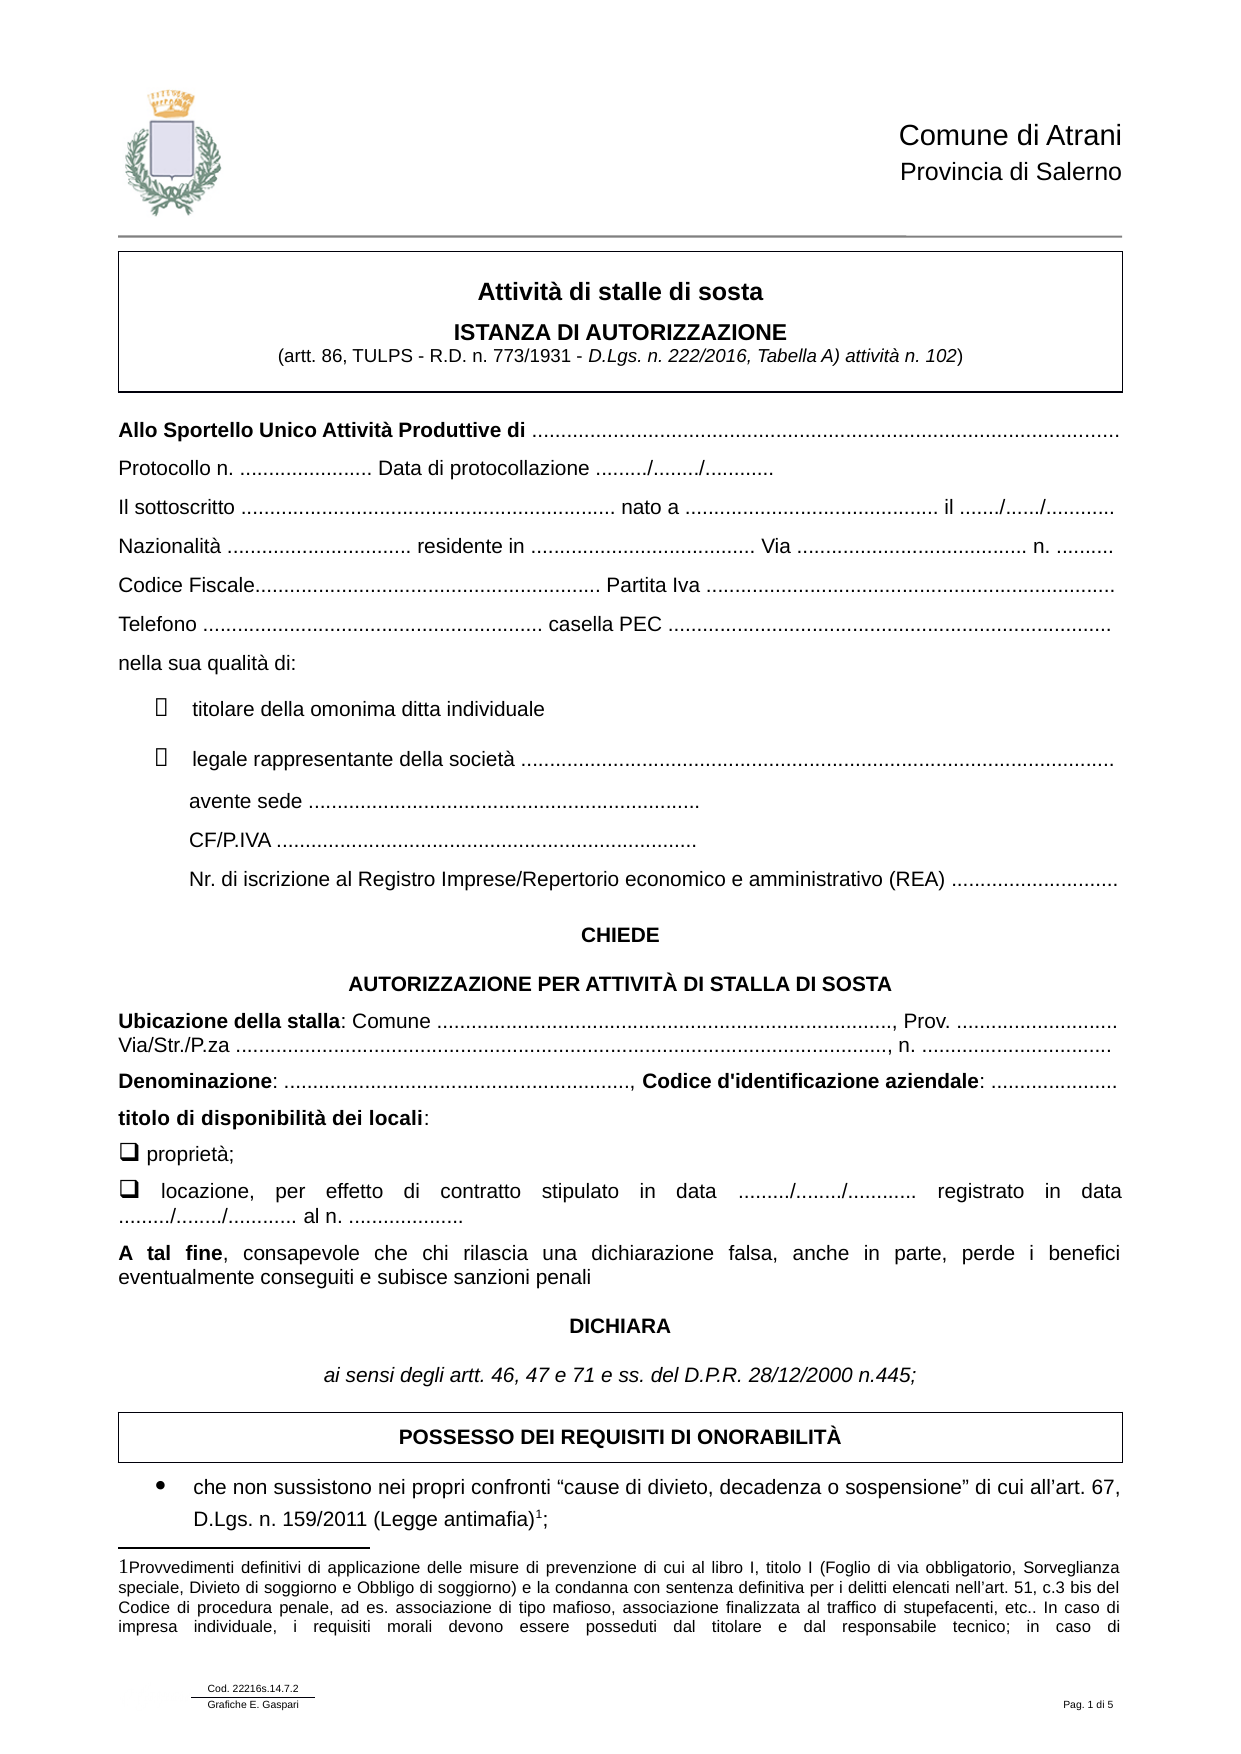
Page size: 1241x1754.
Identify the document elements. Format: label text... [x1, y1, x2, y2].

picture [122, 87, 224, 219]
text Denominazione: ............................................................, Codice d'identificazione aziendale: ...................... [118, 1069, 1122, 1093]
text titolo di disponibilità dei locali: [118, 1105, 1122, 1129]
text  titolare della omonima ditta individuale [153, 689, 1122, 723]
text  legale rappresentante della società ....................................................................................................... [153, 739, 1122, 773]
text Protocollo n. ....................... Data di protocollazione ........./......../............ [118, 456, 1122, 480]
text Codice Fiscale............................................................ Partita Iva ....................................................................... [118, 573, 1122, 597]
text A tal fine, consapevole che chi rilascia una dichiarazione falsa, anche in parte, perde i benefici eventualmente conseguiti e subisce sanzioni penali [118, 1241, 1122, 1289]
text Telefono ........................................................... casella PEC ............................................................................. [118, 612, 1122, 636]
text CHIEDE [118, 923, 1122, 947]
text DICHIARA [118, 1314, 1122, 1338]
text Nr. di iscrizione al Registro Imprese/Repertorio economico e amministrativo (REA) ............................. [189, 867, 1122, 891]
text avente sede .................................................................... [189, 789, 1122, 813]
text Il sottoscritto ................................................................. nato a ............................................ il ......./....../............ [118, 495, 1122, 519]
text  locazione, per effetto di contratto stipulato in data ........./......../............ registrato in data ........./......../............ al n. .................... [118, 1179, 1122, 1228]
text CF/P.IVA ......................................................................... [189, 828, 1122, 852]
text ai sensi degli artt. 46, 47 e 71 e ss. del D.P.R. 28/12/2000 n.445; [118, 1363, 1122, 1387]
text Nazionalità ................................ residente in ....................................... Via ........................................ n. .......... [118, 534, 1122, 558]
text Ubicazione della stalla: Comune ..............................................................................., Prov. ............................ Via/Str./P.za ................................................................................................................., n. ................................. [118, 1008, 1122, 1056]
text Allo Sportello Unico Attività Produttive di [118, 417, 1122, 441]
text Comune di Atrani [224, 118, 1122, 152]
table_header Attività di stalle di sosta ISTANZA DI AUTORIZZAZIONE (artt. 86, TULPS - R.D. n. 773/1931 - D.Lgs. n. 222/2016, Tabella A) attività n. 102) [119, 252, 1122, 391]
text nella sua qualità di: [118, 651, 1122, 674]
text AUTORIZZAZIONE PER ATTIVITÀ DI STALLA DI SOSTA [118, 972, 1122, 996]
text  proprietà; [118, 1142, 1122, 1167]
text Provincia di Salerno [224, 157, 1122, 185]
list che non sussistono nei propri confronti “cause di divieto, decadenza o sospensione” di cui all’art. 67, D.Lgs. n. 159/2011 (Legge antimafia); [156, 1475, 1122, 1531]
list Provvedimenti definitivi di applicazione delle misure di prevenzione di cui al libro I, titolo I (Foglio di via obbligatorio, Sorveglianza speciale, Divieto di soggiorno e Obbligo di soggiorno) e la condanna con sentenza definitiva per i delitti elencati nell’art. 51, c.3 bis del Codice di procedura penale, ad es. associazione di tipo mafioso, associazione finalizzata al traffico di stupefacenti, etc.. In caso di impresa individuale, i requisiti morali devono essere posseduti dal titolare e dal responsabile tecnico; in caso di [118, 1554, 1122, 1636]
table_header POSSESSO DEI REQUISITI DI ONORABILITÀ [119, 1413, 1122, 1462]
